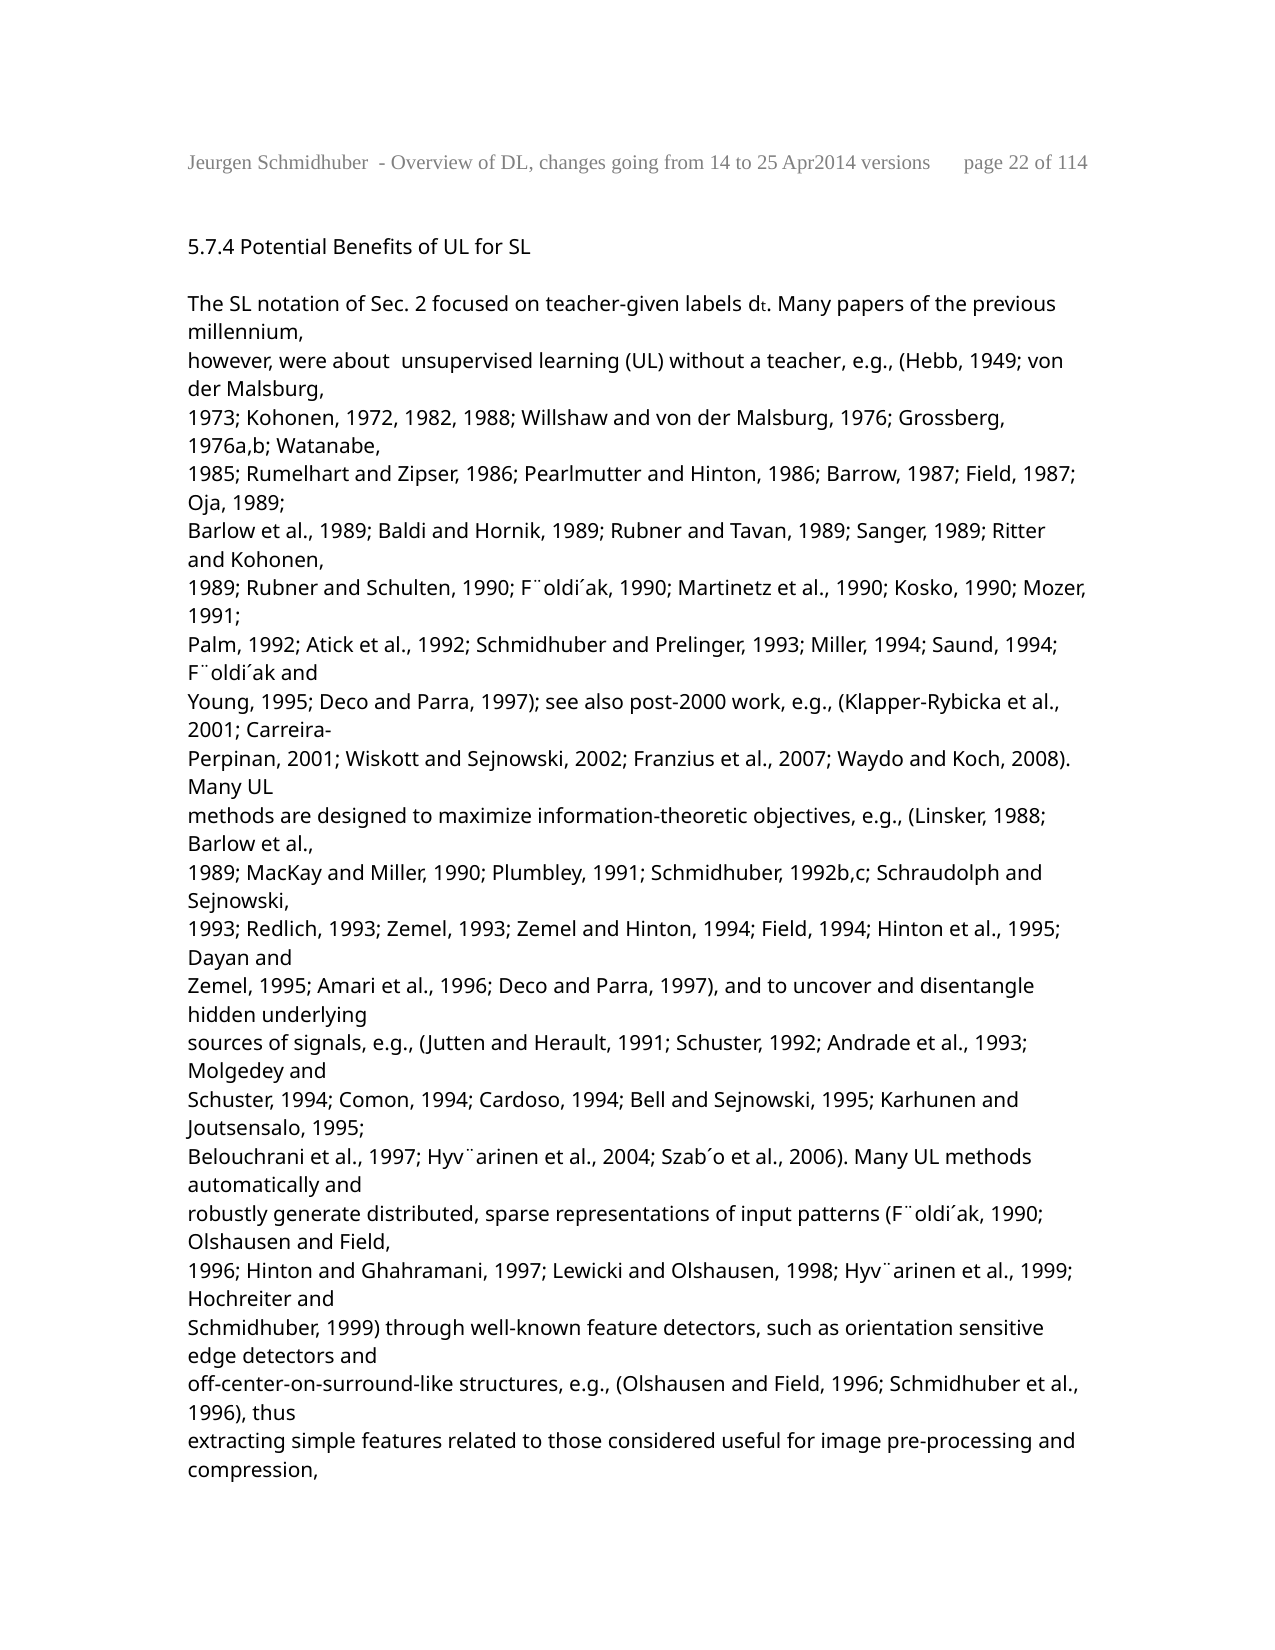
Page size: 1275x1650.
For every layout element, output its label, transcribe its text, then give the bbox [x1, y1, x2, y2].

text Zemel, 1995; Amari et al., 1996; Deco and Parra, 1997), and to uncover and disentangle hidden underlying [187, 971, 1087, 1028]
text methods are designed to maximize information-theoretic objectives, e.g., (Linsker, 1988; Barlow et al., [187, 801, 1087, 858]
text Schuster, 1994; Comon, 1994; Cardoso, 1994; Bell and Sejnowski, 1995; Karhunen and Joutsensalo, 1995; [187, 1085, 1087, 1142]
text Belouchrani et al., 1997; Hyv¨arinen et al., 2004; Szab´o et al., 2006). Many UL methods automatically and [187, 1142, 1087, 1199]
text off-center-on-surround-like structures, e.g., (Olshausen and Field, 1996; Schmidhuber et al., 1996), thus [187, 1369, 1087, 1426]
text sources of signals, e.g., (Jutten and Herault, 1991; Schuster, 1992; Andrade et al., 1993; Molgedey and [187, 1028, 1087, 1085]
text 1996; Hinton and Ghahramani, 1997; Lewicki and Olshausen, 1998; Hyv¨arinen et al., 1999; Hochreiter and [187, 1256, 1087, 1313]
text 1989; Rubner and Schulten, 1990; F¨oldi´ak, 1990; Martinetz et al., 1990; Kosko, 1990; Mozer, 1991; [187, 573, 1087, 630]
text extracting simple features related to those considered useful for image pre-processing and compression, [187, 1426, 1087, 1483]
text Barlow et al., 1989; Baldi and Hornik, 1989; Rubner and Tavan, 1989; Sanger, 1989; Ritter and Kohonen, [187, 516, 1087, 573]
text 1985; Rumelhart and Zipser, 1986; Pearlmutter and Hinton, 1986; Barrow, 1987; Field, 1987; Oja, 1989; [187, 459, 1087, 516]
text 1973; Kohonen, 1972, 1982, 1988; Willshaw and von der Malsburg, 1976; Grossberg, 1976a,b; Watanabe, [187, 403, 1087, 459]
text Perpinan, 2001; Wiskott and Sejnowski, 2002; Franzius et al., 2007; Waydo and Koch, 2008). Many UL [187, 744, 1087, 801]
text robustly generate distributed, sparse representations of input patterns (F¨oldi´ak, 1990; Olshausen and Field, [187, 1199, 1087, 1256]
text The SL notation of Sec. 2 focused on teacher-given labels dt. Many papers of the previous millennium, [187, 289, 1087, 346]
text Palm, 1992; Atick et al., 1992; Schmidhuber and Prelinger, 1993; Miller, 1994; Saund, 1994; F¨oldi´ak and [187, 630, 1087, 687]
text 5.7.4 Potential Benefits of UL for SL [187, 232, 1087, 260]
text Young, 1995; Deco and Parra, 1997); see also post-2000 work, e.g., (Klapper-Rybicka et al., 2001; Carreira- [187, 687, 1087, 744]
text however, were about unsupervised learning (UL) without a teacher, e.g., (Hebb, 1949; von der Malsburg, [187, 346, 1087, 403]
text Schmidhuber, 1999) through well-known feature detectors, such as orientation sensitive edge detectors and [187, 1313, 1087, 1369]
text 1989; MacKay and Miller, 1990; Plumbley, 1991; Schmidhuber, 1992b,c; Schraudolph and Sejnowski, [187, 858, 1087, 914]
text 1993; Redlich, 1993; Zemel, 1993; Zemel and Hinton, 1994; Field, 1994; Hinton et al., 1995; Dayan and [187, 914, 1087, 971]
